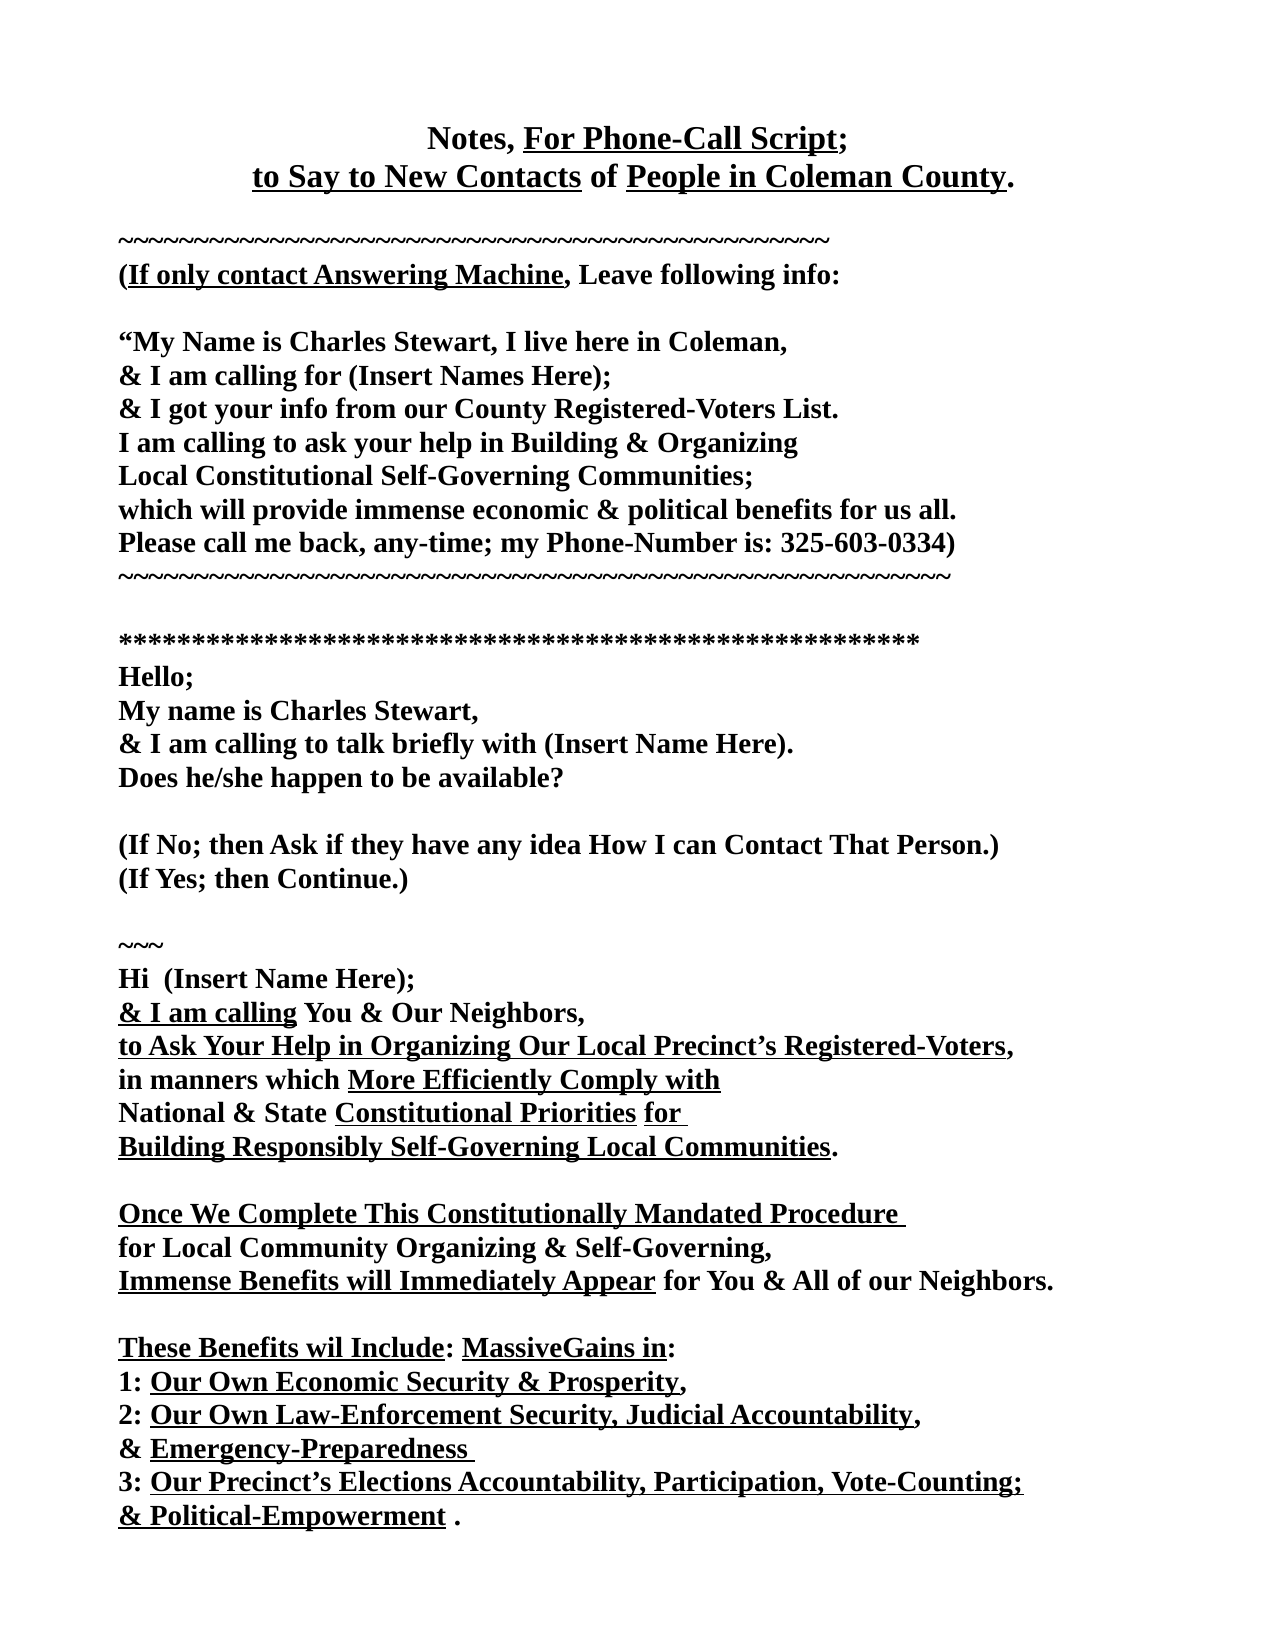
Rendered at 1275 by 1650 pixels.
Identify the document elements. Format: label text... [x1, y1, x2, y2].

text My name is Charles Stewart, & I am calling to talk briefly with (Insert Name Here). Does he/she happen to be available? [118, 693, 1157, 827]
text (If Yes; then Continue.) ~~~ Hi (Insert Name Here); [118, 861, 1157, 995]
text ~~~~~~~~~~~~~~~~~~~~~~~~~~~~~~~~~~~~~~~~~~~~~~~ (If only contact Answering Machine, Leave following info: “My Name is Charles Stewart, I live here in Coleman, & I am calling for (Insert Names Here); & I got your info from our County Registered-Voters List. I am calling to ask your help in Building & Organizing Local Constitutional Self-Governing Communities; which will provide immense economic & political benefits for us all. Please call me back, any-time; my Phone-Number is: 325-603-0334) ~~~~~~~~~~~~~~~~~~~~~~~~~~~~~~~~~~~~~~~~~~~~~~~~~~~~~~~ ******************************************************* Hello; [118, 223, 1157, 693]
text Notes, For Phone-Call Script; to Say to New Contacts of People in Coleman County. [118, 118, 1157, 195]
text Once We Complete This Constitutionally Mandated Procedure for Local Community Organizing & Self-Governing, [118, 1196, 1157, 1263]
text & I am calling You & Our Neighbors, to Ask Your Help in Organizing Our Local Precinct’s Registered-Voters, in manners which More Efficiently Comply with National & State Constitutional Priorities for Building Responsibly Self-Governing Local Communities. [118, 995, 1157, 1163]
text (If No; then Ask if they have any idea How I can Contact That Person.) [118, 827, 1157, 861]
text Immense Benefits will Immediately Appear for You & All of our Neighbors. These Benefits wil Include: MassiveGains in: 1: Our Own Economic Security & Prosperity, 2: Our Own Law-Enforcement Security, Judicial Accountability, & Emergency-Preparedness 3: Our Precinct’s Elections Accountability, Participation, Vote-Counting; & Political-Empowerment . [118, 1263, 1157, 1532]
